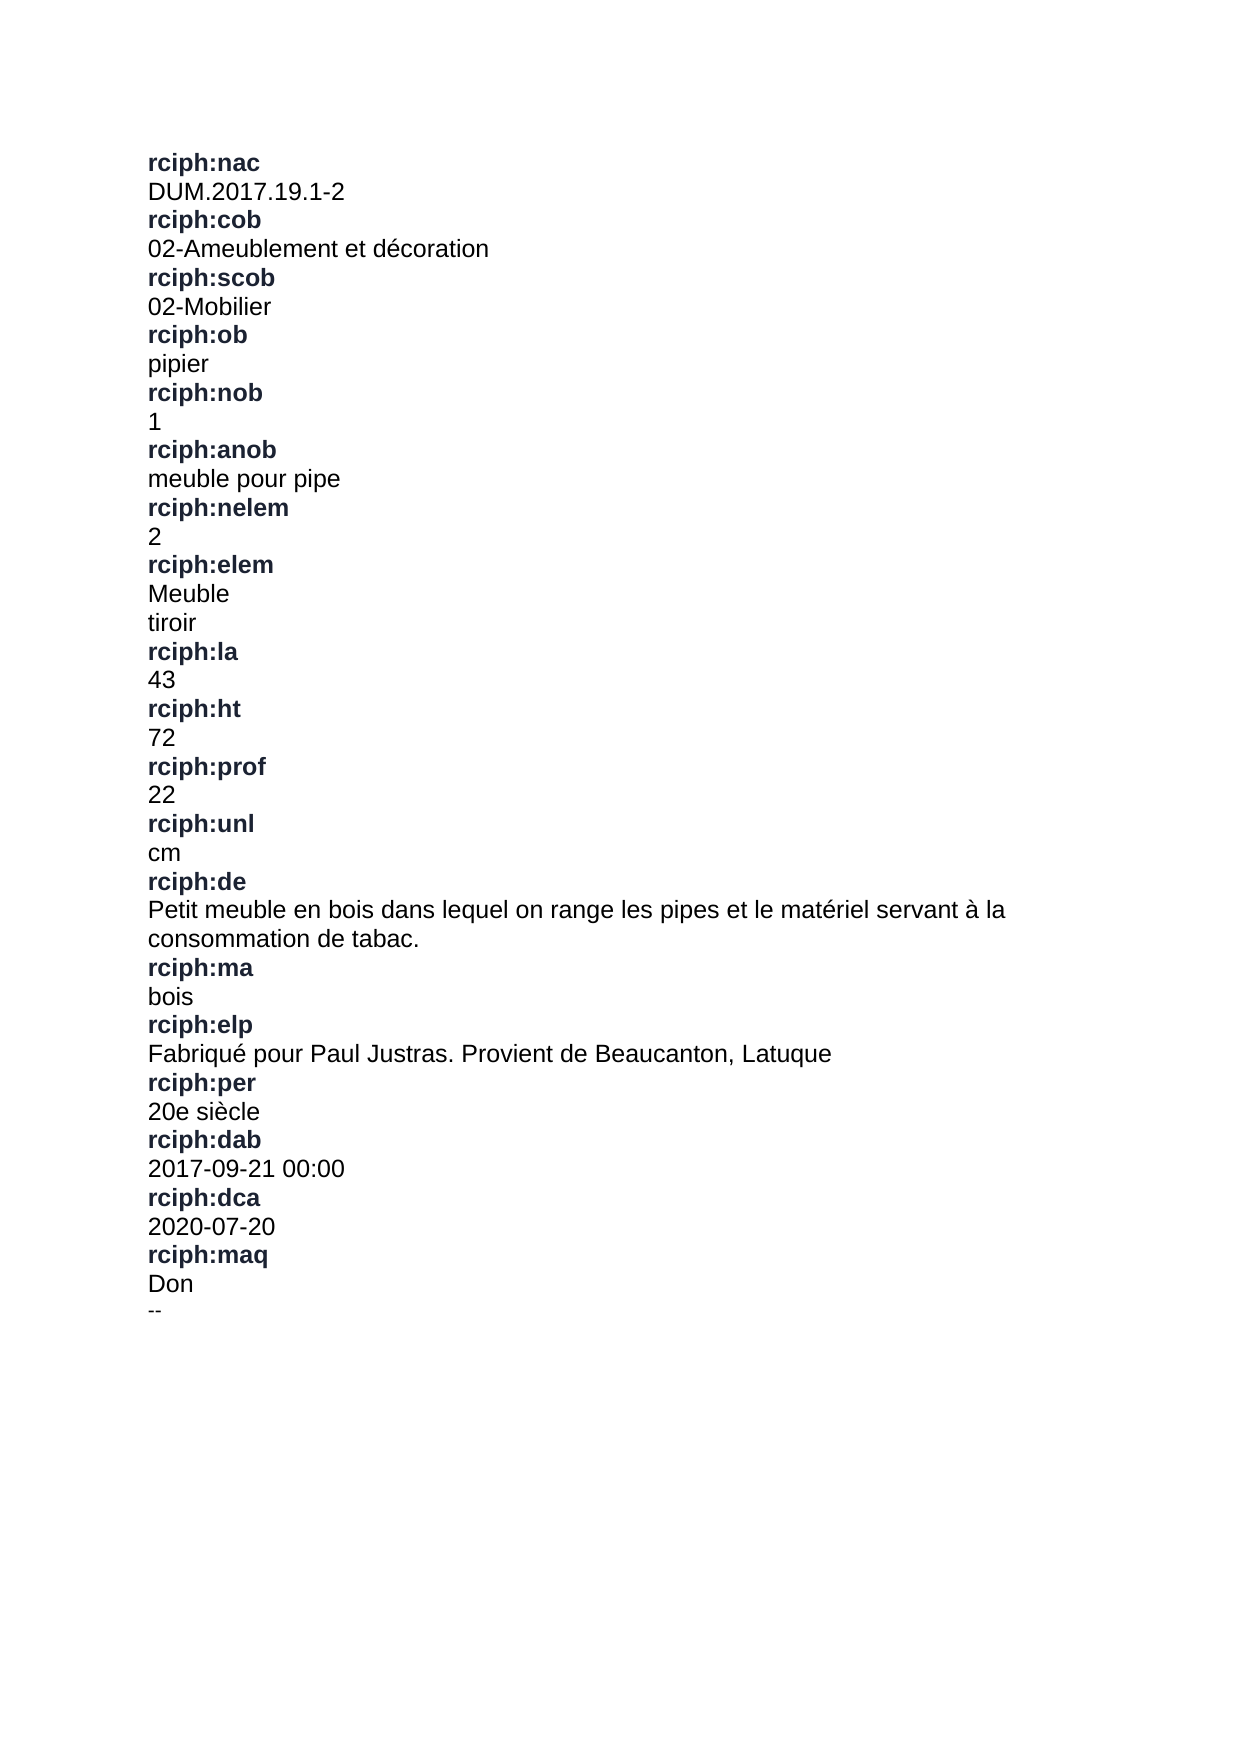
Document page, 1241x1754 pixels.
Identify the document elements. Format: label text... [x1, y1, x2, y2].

text rciph:nob [148, 378, 1092, 406]
text meuble pour pipe [148, 464, 1092, 493]
text rciph:ht [148, 694, 1092, 723]
text DUM.2017.19.1-2 [148, 176, 1092, 205]
text Petit meuble en bois dans lequel on range les pipes et le matériel servant à la consommation de tabac. [148, 895, 1092, 953]
text rciph:per [148, 1068, 1092, 1096]
text rciph:elp [148, 1010, 1092, 1039]
text rciph:dab [148, 1125, 1092, 1154]
text 02-Mobilier [148, 291, 1092, 320]
text bois [148, 981, 1092, 1010]
text 22 [148, 780, 1092, 809]
text rciph:ma [148, 953, 1092, 981]
text -- [148, 1298, 1092, 1322]
text 72 [148, 723, 1092, 751]
text rciph:prof [148, 751, 1092, 780]
text rciph:nac [148, 148, 1092, 176]
text rciph:la [148, 636, 1092, 665]
text 2020-07-20 [148, 1211, 1092, 1240]
text rciph:unl [148, 809, 1092, 838]
text Don [148, 1269, 1092, 1298]
text rciph:ob [148, 320, 1092, 349]
text tiroir [148, 608, 1092, 636]
text pipier [148, 349, 1092, 378]
text rciph:scob [148, 263, 1092, 291]
text rciph:maq [148, 1240, 1092, 1269]
text 43 [148, 665, 1092, 694]
text rciph:elem [148, 550, 1092, 579]
text rciph:cob [148, 205, 1092, 234]
text rciph:dca [148, 1183, 1092, 1211]
text rciph:nelem [148, 493, 1092, 521]
text 2017-09-21 00:00 [148, 1154, 1092, 1183]
text rciph:de [148, 866, 1092, 895]
text Fabriqué pour Paul Justras. Provient de Beaucanton, Latuque [148, 1039, 1092, 1068]
text 2 [148, 521, 1092, 550]
text Meuble [148, 579, 1092, 608]
text 1 [148, 406, 1092, 435]
text rciph:anob [148, 435, 1092, 464]
text cm [148, 838, 1092, 866]
text 02-Ameublement et décoration [148, 234, 1092, 263]
text 20e siècle [148, 1096, 1092, 1125]
